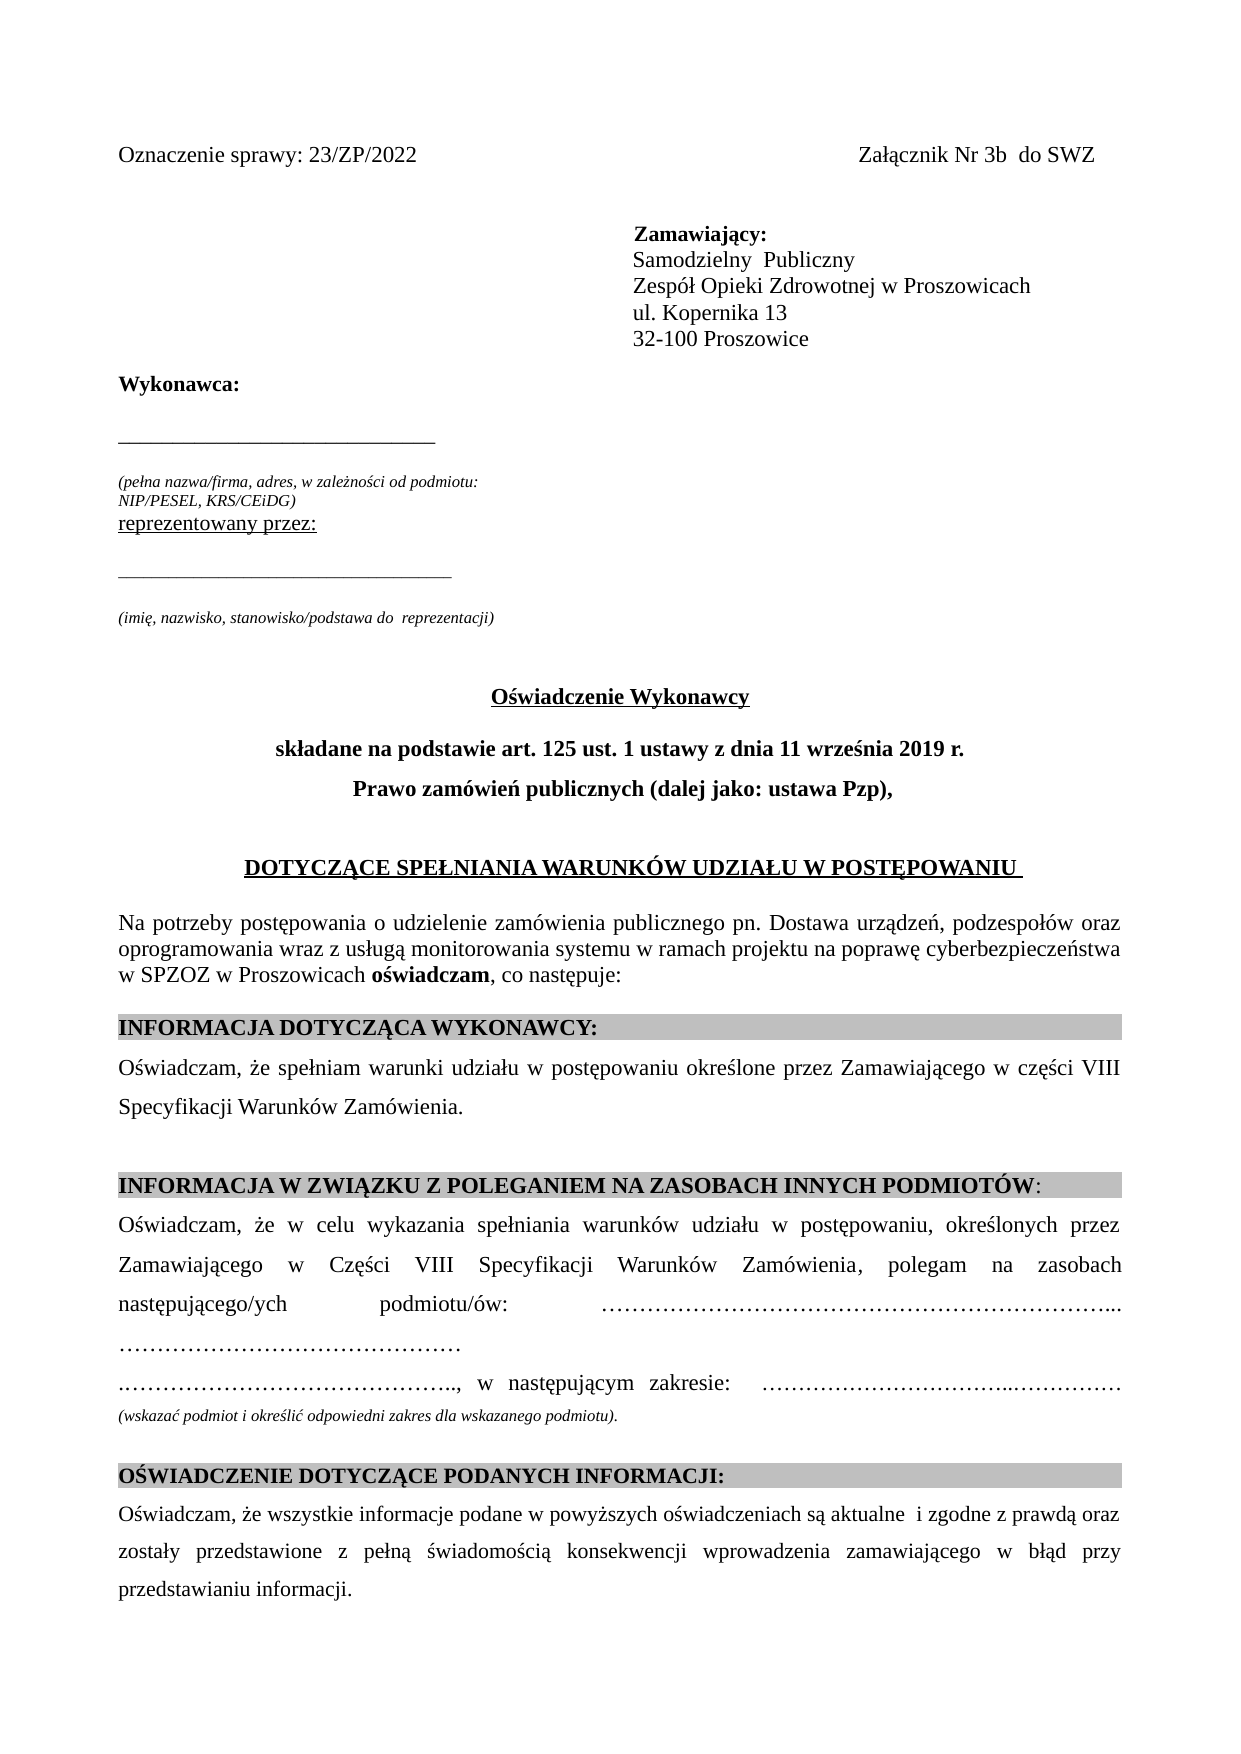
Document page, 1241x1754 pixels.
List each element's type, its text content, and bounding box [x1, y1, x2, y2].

text Oświadczam, że spełniam warunki udziału w postępowaniu określone przez Zamawiającego w części VIII Specyfikacji Warunków Zamówienia. [118, 1053, 1122, 1119]
text ul. Kopernika 13 [118, 299, 1122, 325]
text ________________________________________ [118, 560, 502, 579]
text Oznaczenie sprawy: 23/ZP/2022 Załącznik Nr 3b do SWZ [118, 141, 1122, 167]
text INFORMACJA W ZWIĄZKU Z POLEGANIEM NA ZASOBACH INNYCH PODMIOTÓW: [118, 1172, 1122, 1198]
text .…………………………………….., w następującym zakresie: ……………………………..…………… (wskazać podmiot i określić odpowiedni zakres dla wskazanego podmiotu). [118, 1369, 1122, 1424]
text OŚWIADCZENIE DOTYCZĄCE PODANYCH INFORMACJI: [118, 1463, 1122, 1488]
text (pełna nazwa/firma, adres, w zależności od podmiotu: NIP/PESEL, KRS/CEiDG) [118, 472, 502, 510]
text Oświadczenie Wykonawcy [118, 683, 1122, 709]
text DOTYCZĄCE SPEŁNIANIA WARUNKÓW UDZIAŁU W POSTĘPOWANIU [118, 853, 1122, 909]
text Oświadczam, że wszystkie informacje podane w powyższych oświadczeniach są aktualne i zgodne z prawdą oraz zostały przedstawione z pełną świadomością konsekwencji wprowadzenia zamawiającego w błąd przy przedstawianiu informacji. [118, 1501, 1122, 1601]
text (imię, nazwisko, stanowisko/podstawa do reprezentacji) [118, 608, 502, 627]
text _____________________________ [118, 421, 1122, 446]
text składane na podstawie art. 125 ust. 1 ustawy z dnia 11 września 2019 r. [118, 735, 1122, 761]
text Oświadczam, że w celu wykazania spełniania warunków udziału w postępowaniu, określonych przez Zamawiającego w Części VIII Specyfikacji Warunków Zamówienia, polegam na zasobach następującego/ych podmiotu/ów: …………………………………………………………...……………………………………… [118, 1211, 1122, 1356]
text 32-100 Proszowice [118, 325, 1122, 352]
text Na potrzeby postępowania o udzielenie zamówienia publicznego pn. Dostawa urządzeń, podzespołów oraz oprogramowania wraz z usługą monitorowania systemu w ramach projektu na poprawę cyberbezpieczeństwa w SPZOZ w Proszowicach oświadczam, co następuje: [118, 909, 1122, 988]
text reprezentowany przez: [118, 510, 1122, 535]
text Wykonawca: [118, 371, 1122, 396]
text Zespół Opieki Zdrowotnej w Proszowicach [118, 273, 1122, 299]
text INFORMACJA DOTYCZĄCA WYKONAWCY: [118, 1014, 1122, 1040]
text Prawo zamówień publicznych (dalej jako: ustawa Pzp), [118, 774, 1122, 801]
text Zamawiający: [118, 220, 1122, 246]
text Samodzielny Publiczny [118, 246, 1122, 273]
